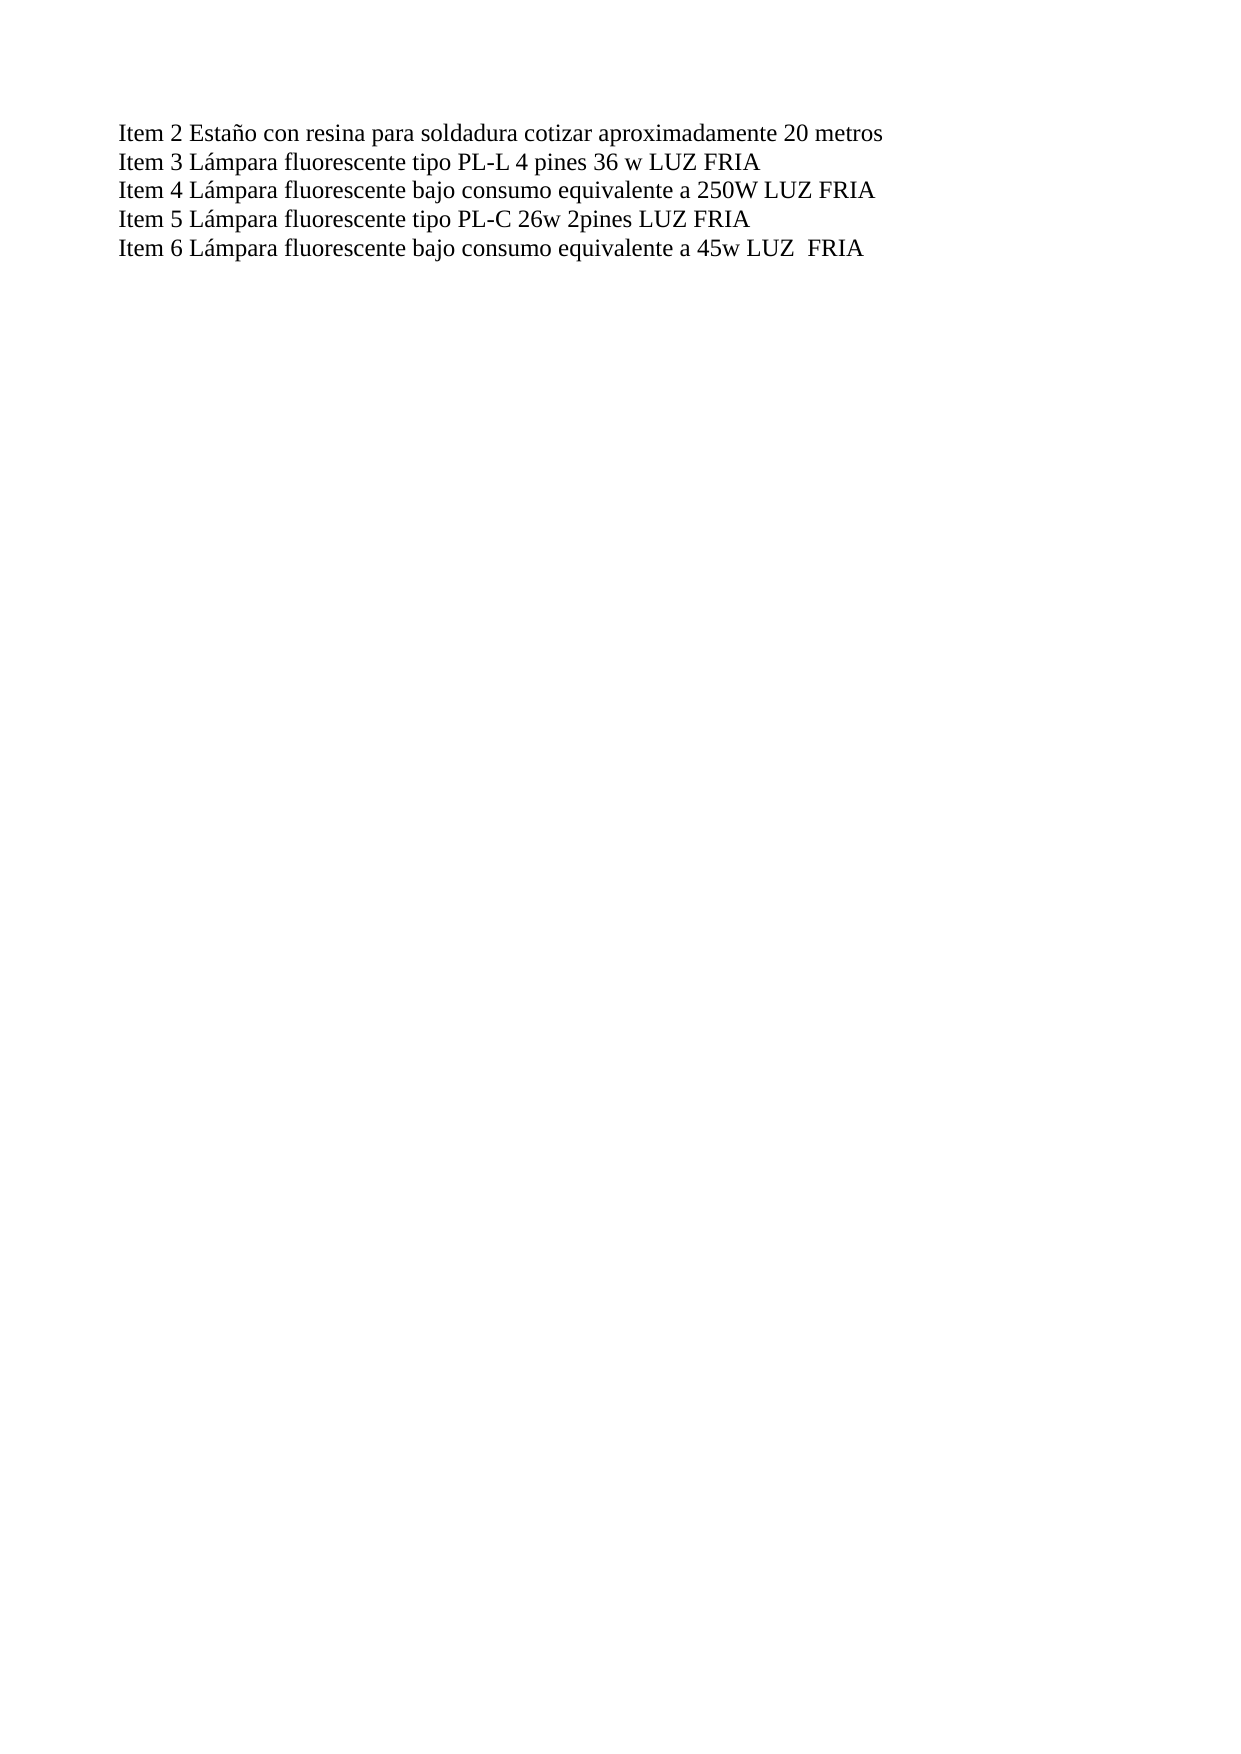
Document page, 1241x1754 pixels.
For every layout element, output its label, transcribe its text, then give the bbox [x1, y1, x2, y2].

text Item 5 Lámpara fluorescente tipo PL-C 26w 2pines LUZ FRIA [118, 204, 1122, 233]
text Item 6 Lámpara fluorescente bajo consumo equivalente a 45w LUZ FRIA [118, 233, 1122, 262]
text Item 4 Lámpara fluorescente bajo consumo equivalente a 250W LUZ FRIA [118, 176, 1122, 204]
text Item 2 Estaño con resina para soldadura cotizar aproximadamente 20 metros [118, 118, 1122, 147]
text Item 3 Lámpara fluorescente tipo PL-L 4 pines 36 w LUZ FRIA [118, 147, 1122, 176]
